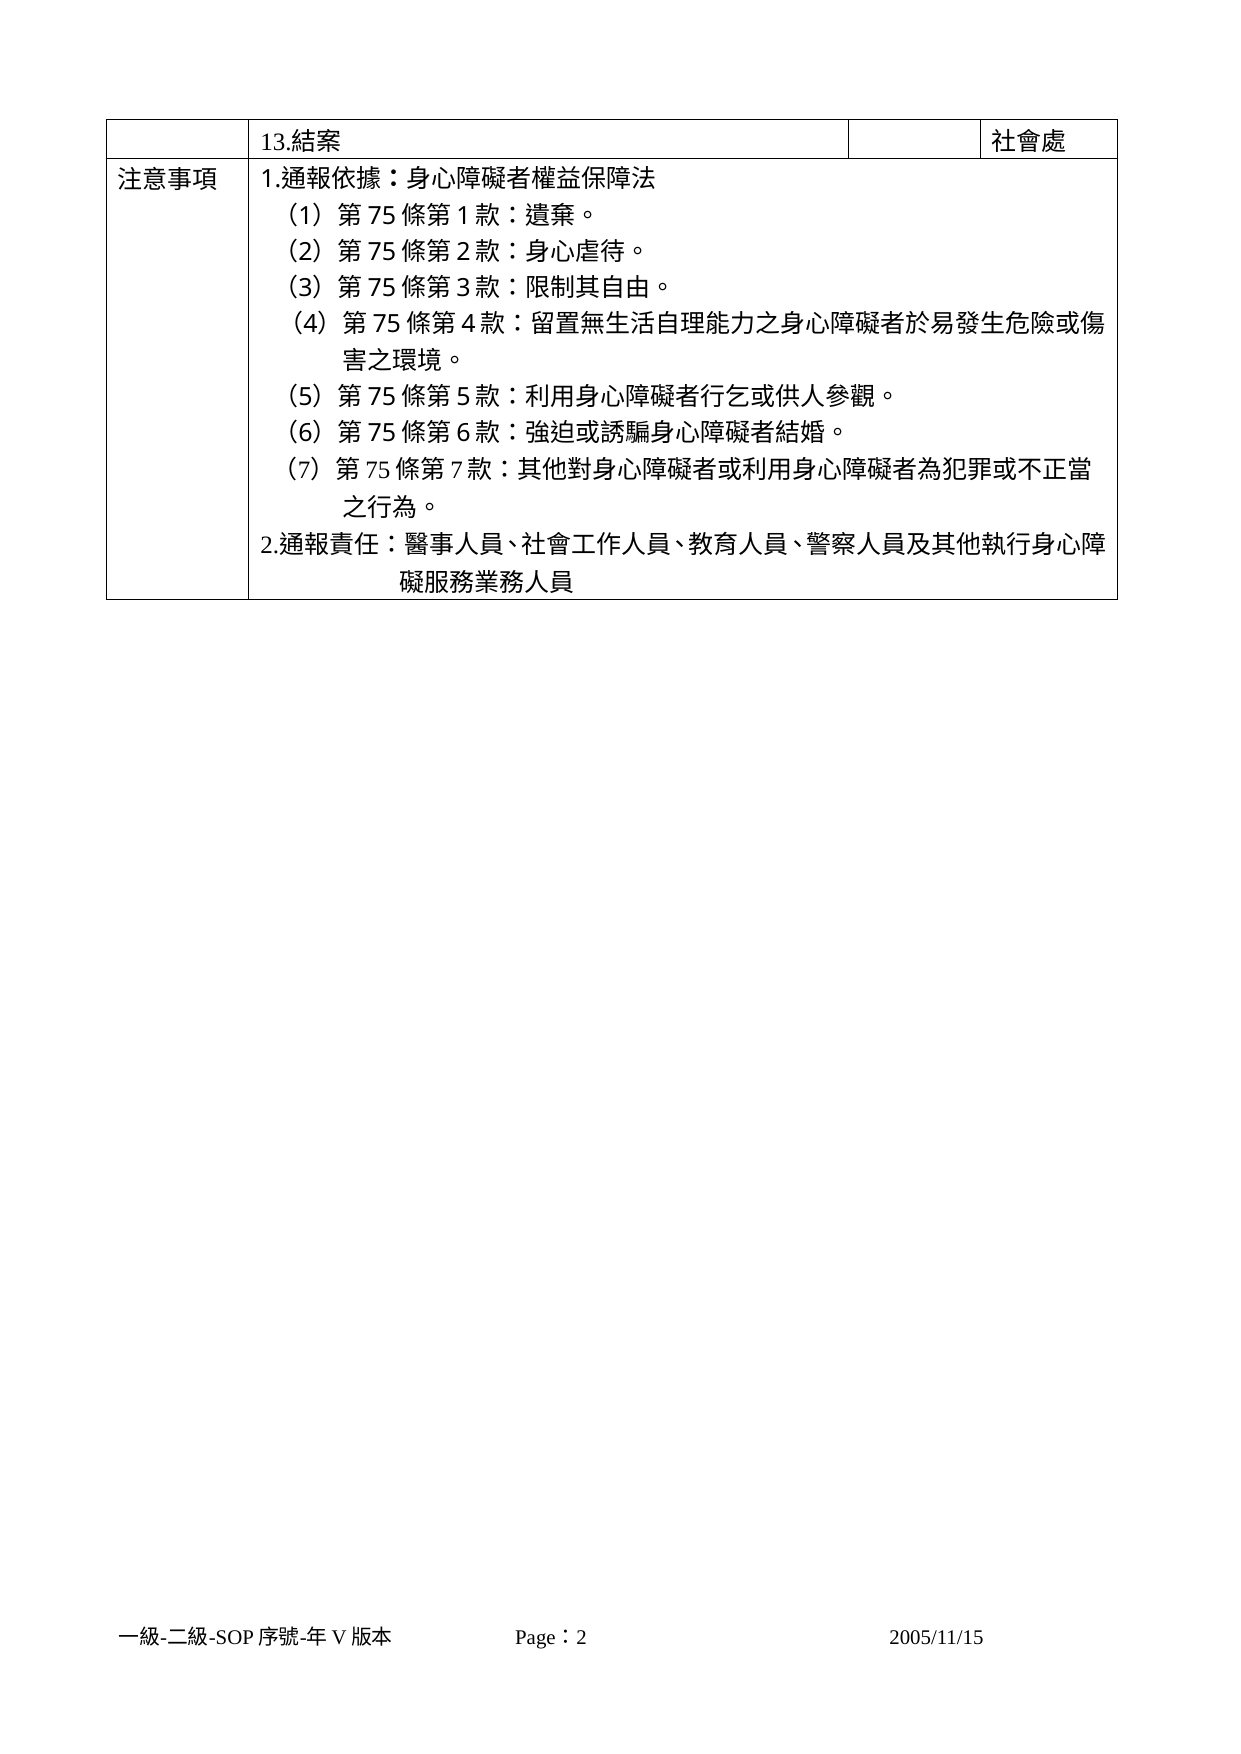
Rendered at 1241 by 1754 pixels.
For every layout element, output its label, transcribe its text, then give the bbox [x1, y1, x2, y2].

table_cell 1.通報依據：身心障礙者權益保障法 （1）第75條第1款：遺棄。 （2）第75條第2款：身心虐待。 （3）第75條第3款：限制其自由。 （4）第75條第4款：留置無生活自理能力之身心障礙者於易發生危險或傷 害之環境。 （5）第75條第5款：利用身心障礙者行乞或供人參觀。 （6）第75條第6款：強迫或誘騙身心障礙者結婚。 （7）第75條第7款：其他對身心障礙者或利用身心障礙者為犯罪或不正當之行為。 2.通報責任：醫事人員、社會工作人員、教育人員、警察人員及其他執行身心障礙服務業務人員 [249, 159, 1117, 599]
table_cell 注意事項 [107, 159, 248, 599]
table_cell 社會處 [981, 120, 1117, 158]
table_cell [849, 120, 980, 158]
table_cell [107, 120, 248, 158]
table_cell 13.結案 [249, 120, 848, 158]
